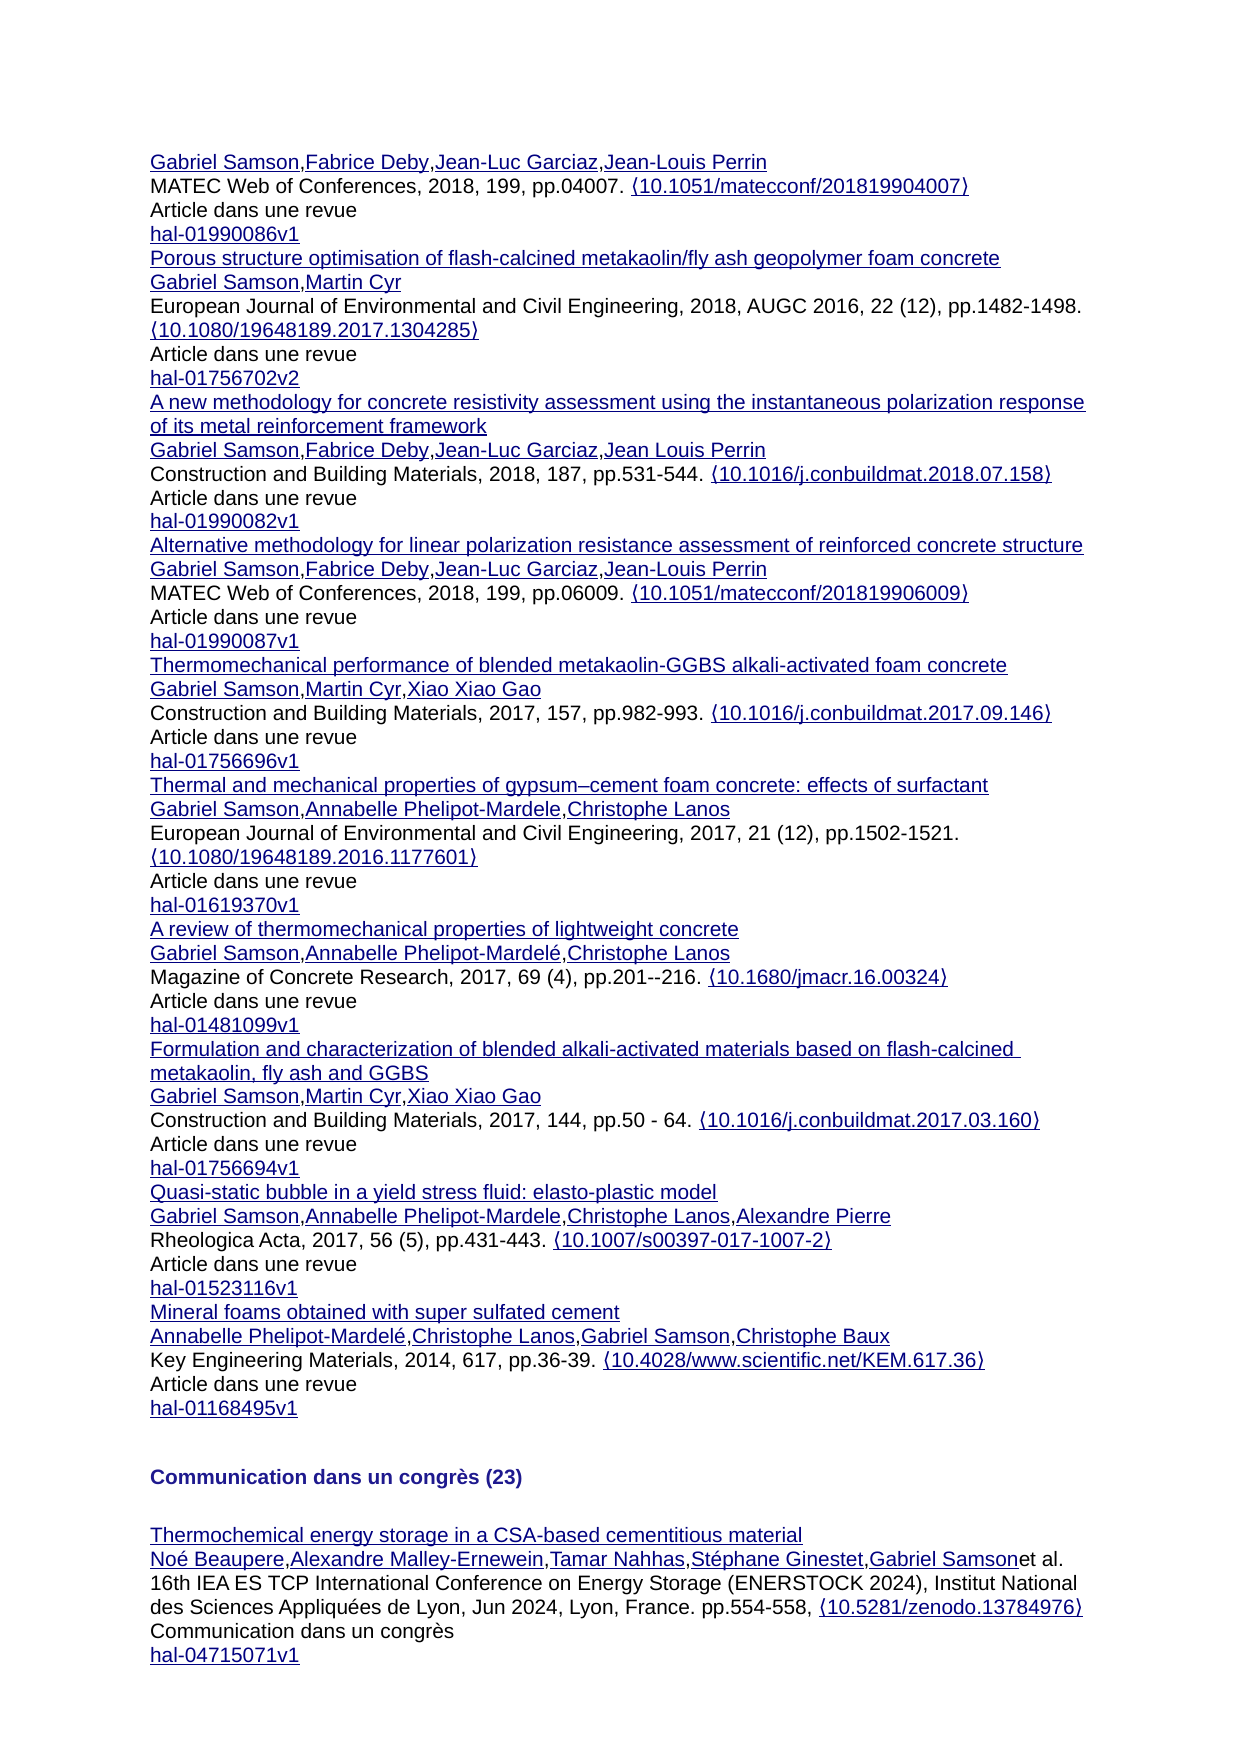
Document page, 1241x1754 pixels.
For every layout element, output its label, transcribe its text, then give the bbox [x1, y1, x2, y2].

subtitle Communication dans un congrès (23) [150, 1464, 1090, 1488]
table_header Thermochemical energy storage in a CSA-based cementitious material Noé Beaupere,Alexandre Malley-Ernewein,Tamar Nahhas,Stéphane Ginestet,Gabriel Samsonet al. 16th IEA ES TCP International Conference on Energy Storage (ENERSTOCK 2024), Institut National des Sciences Appliquées de Lyon, Jun 2024, Lyon, France. pp.554-558, ⟨10.5281/zenodo.13784976⟩ Communication dans un congrès hal-04715071v1 [150, 1523, 1090, 1667]
table_cell Porous structure optimisation of flash-calcined metakaolin/fly ash geopolymer foam concrete Gabriel Samson,Martin Cyr European Journal of Environmental and Civil Engineering, 2018, AUGC 2016, 22 (12), pp.1482-1498. ⟨10.1080/19648189.2017.1304285⟩ Article dans une revue hal-01756702v2 [150, 246, 1090, 389]
table_cell Mineral foams obtained with super sulfated cement Annabelle Phelipot-Mardelé,Christophe Lanos,Gabriel Samson,Christophe Baux Key Engineering Materials, 2014, 617, pp.36-39. ⟨10.4028/www.scientific.net/KEM.617.36⟩ Article dans une revue hal-01168495v1 [150, 1300, 1090, 1420]
table_cell Formulation and characterization of blended alkali-activated materials based on flash-calcined metakaolin, fly ash and GGBS Gabriel Samson,Martin Cyr,Xiao Xiao Gao Construction and Building Materials, 2017, 144, pp.50 - 64. ⟨10.1016/j.conbuildmat.2017.03.160⟩ Article dans une revue hal-01756694v1 [150, 1036, 1090, 1180]
table_cell Alternative methodology for linear polarization resistance assessment of reinforced concrete structure Gabriel Samson,Fabrice Deby,Jean-Luc Garciaz,Jean-Louis Perrin MATEC Web of Conferences, 2018, 199, pp.06009. ⟨10.1051/matecconf/201819906009⟩ Article dans une revue hal-01990087v1 [150, 533, 1090, 653]
table_cell A review of thermomechanical properties of lightweight concrete Gabriel Samson,Annabelle Phelipot-Mardelé,Christophe Lanos Magazine of Concrete Research, 2017, 69 (4), pp.201--216. ⟨10.1680/jmacr.16.00324⟩ Article dans une revue hal-01481099v1 [150, 917, 1090, 1036]
table_cell Thermal and mechanical properties of gypsum–cement foam concrete: effects of surfactant Gabriel Samson,Annabelle Phelipot-Mardele,Christophe Lanos European Journal of Environmental and Civil Engineering, 2017, 21 (12), pp.1502-1521. ⟨10.1080/19648189.2016.1177601⟩ Article dans une revue hal-01619370v1 [150, 773, 1090, 917]
table_cell A new methodology for concrete resistivity assessment using the instantaneous polarization response of its metal reinforcement framework Gabriel Samson,Fabrice Deby,Jean-Luc Garciaz,Jean Louis Perrin Construction and Building Materials, 2018, 187, pp.531-544. ⟨10.1016/j.conbuildmat.2018.07.158⟩ Article dans une revue hal-01990082v1 [150, 390, 1090, 533]
table_cell Gabriel Samson,Fabrice Deby,Jean-Luc Garciaz,Jean-Louis Perrin MATEC Web of Conferences, 2018, 199, pp.04007. ⟨10.1051/matecconf/201819904007⟩ Article dans une revue hal-01990086v1 [150, 150, 1090, 246]
table_cell Thermomechanical performance of blended metakaolin-GGBS alkali-activated foam concrete Gabriel Samson,Martin Cyr,Xiao Xiao Gao Construction and Building Materials, 2017, 157, pp.982-993. ⟨10.1016/j.conbuildmat.2017.09.146⟩ Article dans une revue hal-01756696v1 [150, 653, 1090, 773]
table_cell Quasi-static bubble in a yield stress fluid: elasto-plastic model Gabriel Samson,Annabelle Phelipot-Mardele,Christophe Lanos,Alexandre Pierre Rheologica Acta, 2017, 56 (5), pp.431-443. ⟨10.1007/s00397-017-1007-2⟩ Article dans une revue hal-01523116v1 [150, 1180, 1090, 1300]
